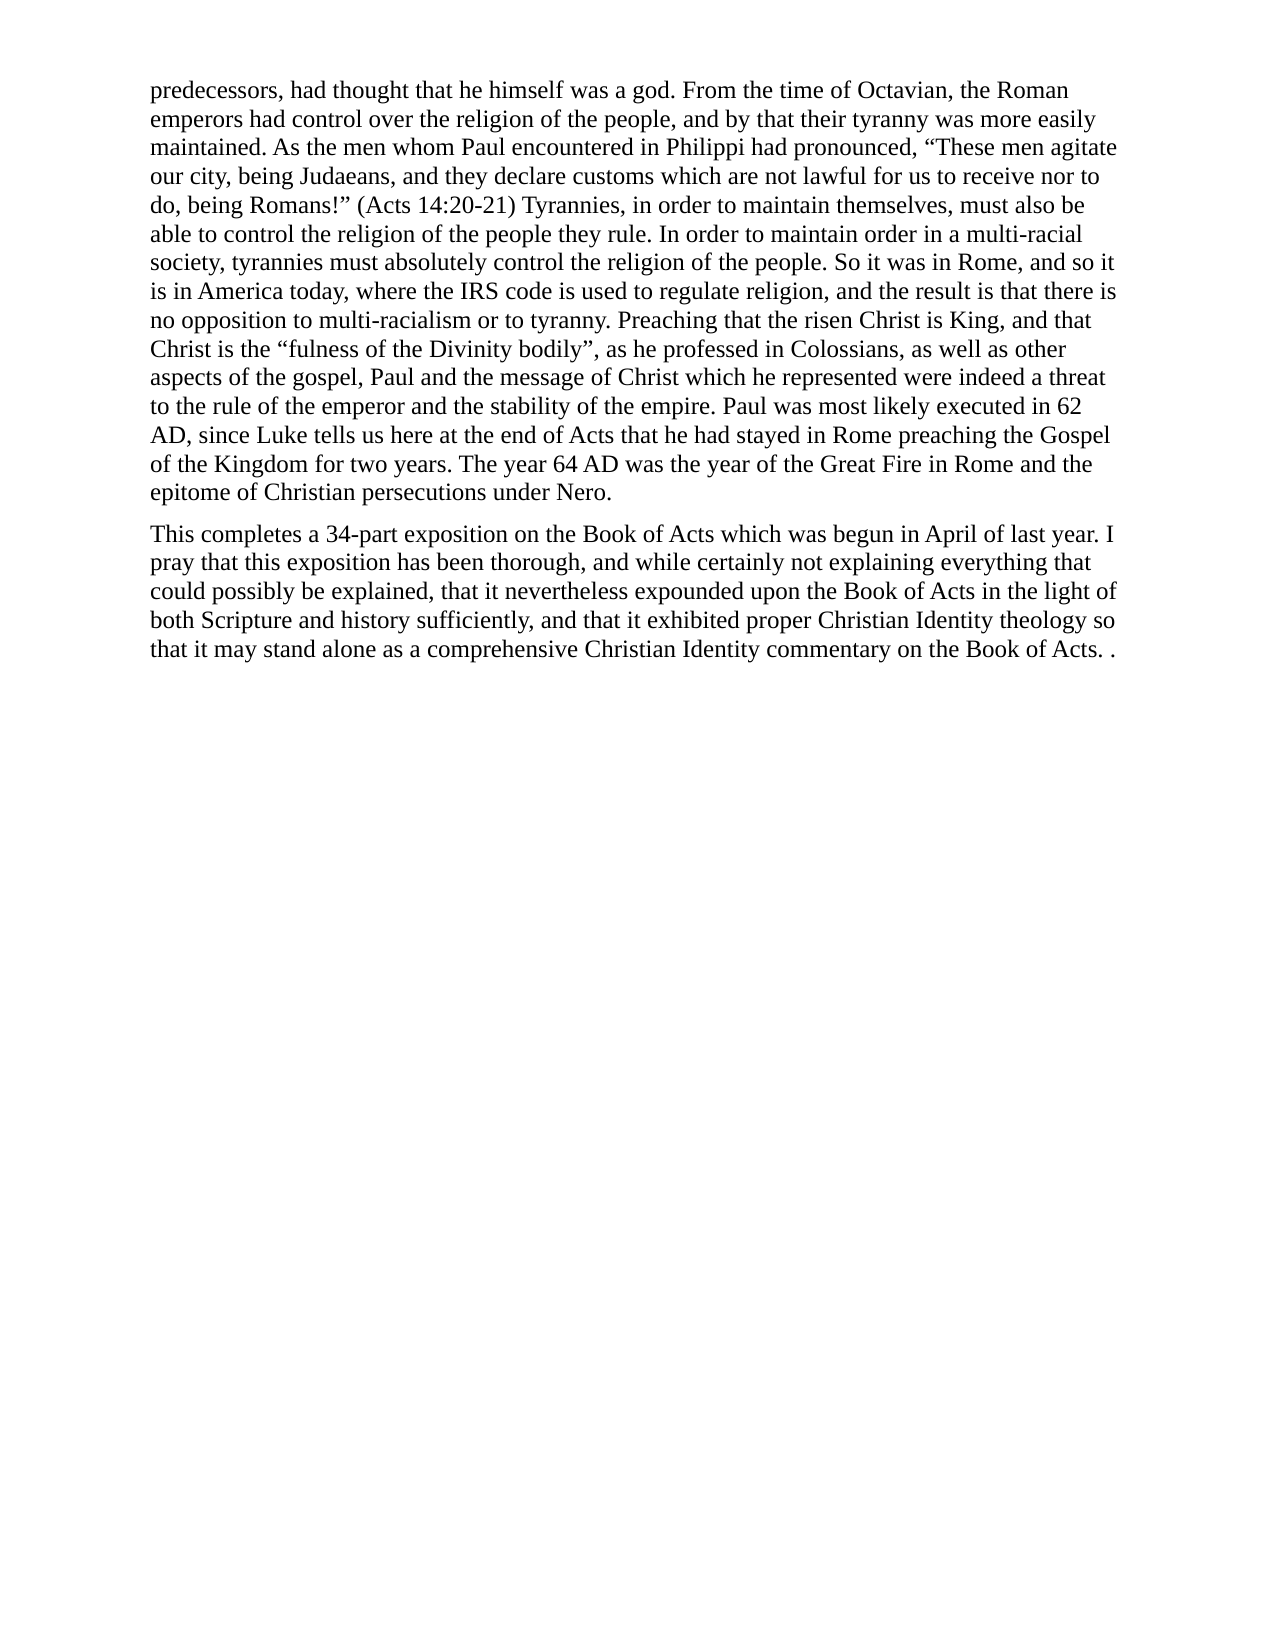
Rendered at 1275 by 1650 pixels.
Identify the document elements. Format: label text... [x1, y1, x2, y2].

list predecessors, had thought that he himself was a god. From the time of Octavian, the Roman emperors had control over the religion of the people, and by that their tyranny was more easily maintained. As the men whom Paul encountered in Philippi had pronounced, “These men agitate our city, being Judaeans, and they declare customs which are not lawful for us to receive nor to do, being Romans!” (Acts 14:20-21) Tyrannies, in order to maintain themselves, must also be able to control the religion of the people they rule. In order to maintain order in a multi-racial society, tyrannies must absolutely control the religion of the people. So it was in Rome, and so it is in America today, where the IRS code is used to regulate religion, and the result is that there is no opposition to multi-racialism or to tyranny. Preaching that the risen Christ is King, and that Christ is the “fulness of the Divinity bodily”, as he professed in Colossians, as well as other aspects of the gospel, Paul and the message of Christ which he represented were indeed a threat to the rule of the emperor and the stability of the empire. Paul was most likely executed in 62 AD, since Luke tells us here at the end of Acts that he had stayed in Rome preaching the Gospel of the Kingdom for two years. The year 64 AD was the year of the Great Fire in Rome and the epitome of Christian persecutions under Nero. [112, 75, 1125, 506]
list This completes a 34-part exposition on the Book of Acts which was begun in April of last year. I pray that this exposition has been thorough, and while certainly not explaining everything that could possibly be explained, that it nevertheless expounded upon the Book of Acts in the light of both Scripture and history sufficiently, and that it exhibited proper Christian Identity theology so that it may stand alone as a comprehensive Christian Identity commentary on the Book of Acts. . [112, 519, 1125, 662]
